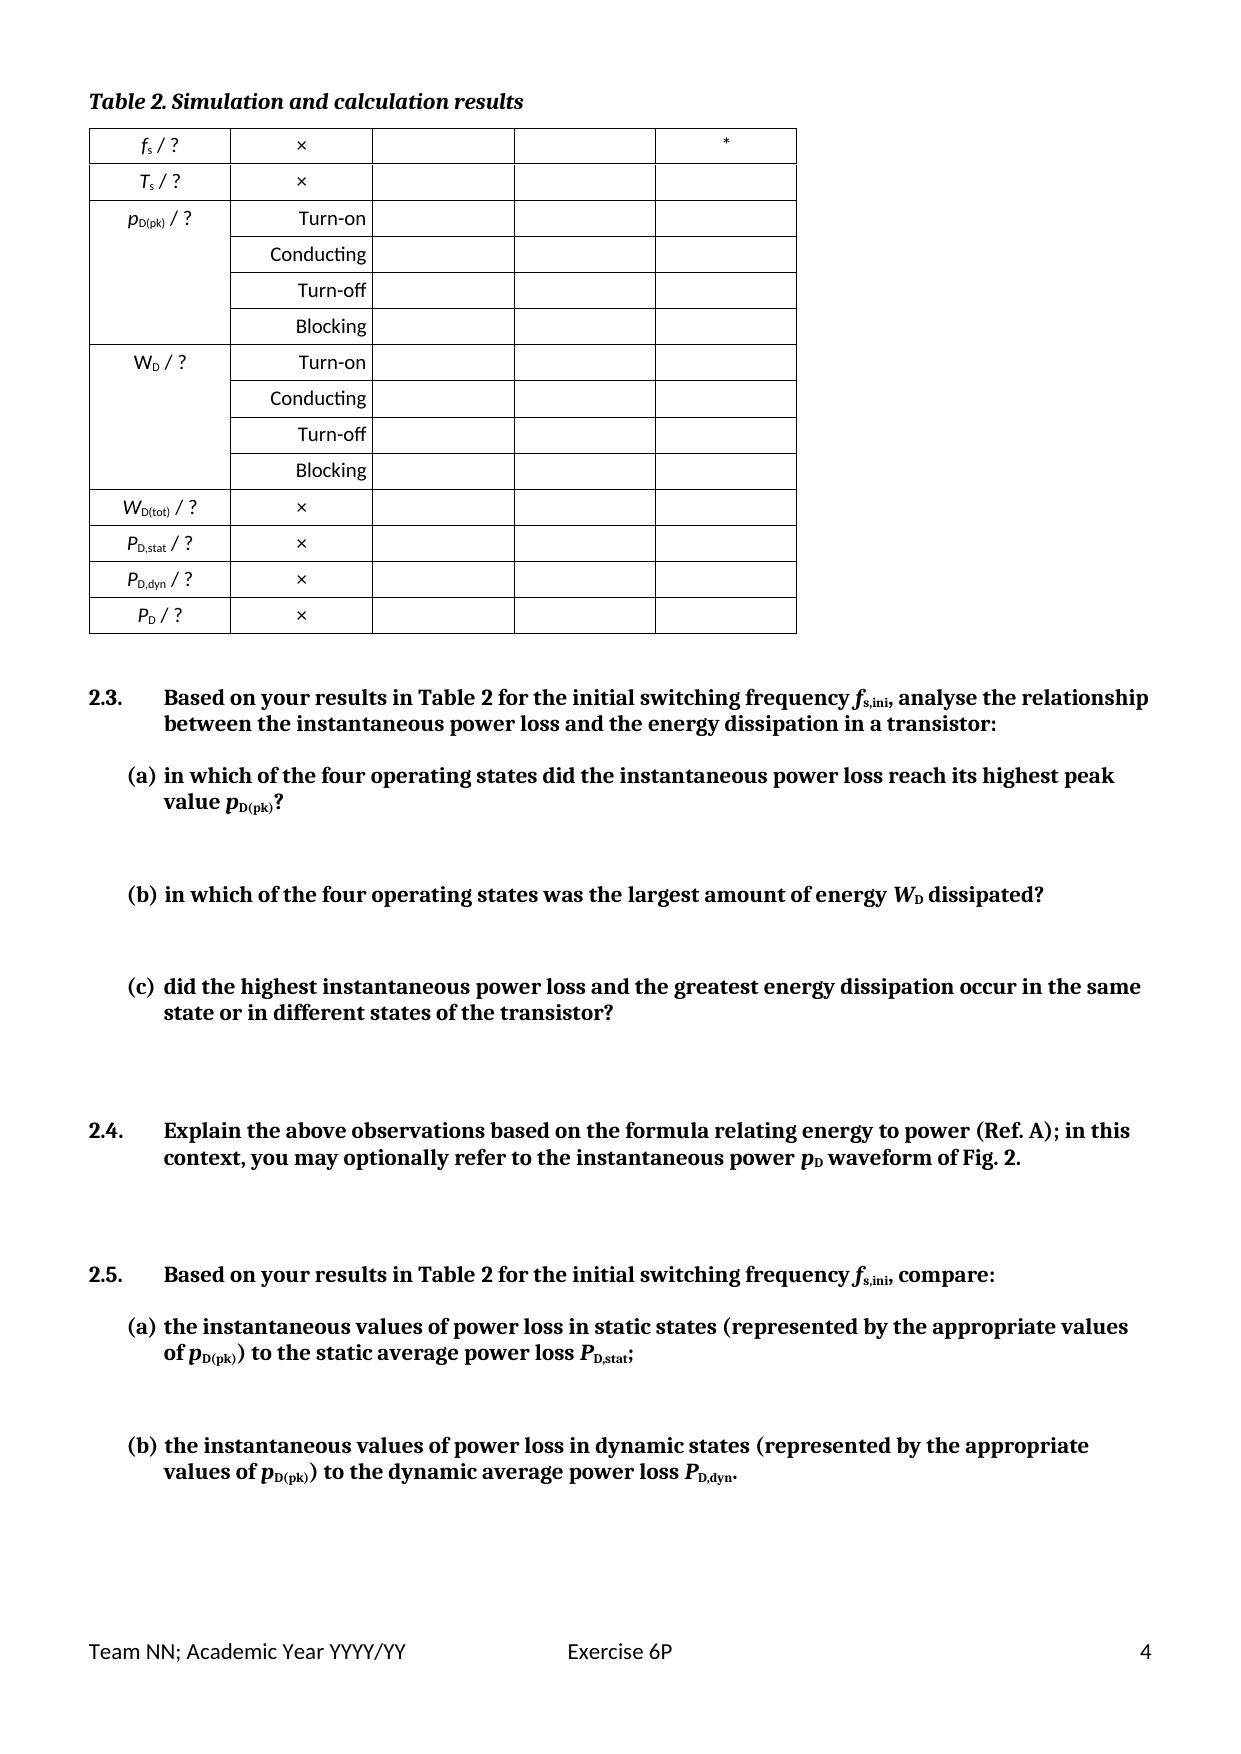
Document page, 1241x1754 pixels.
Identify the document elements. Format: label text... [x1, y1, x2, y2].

table_cell × [231, 165, 372, 200]
table_cell [373, 418, 514, 453]
table_cell pD(pk) / ? [90, 201, 230, 344]
table_cell × [231, 598, 372, 633]
table_cell PD,dyn / ? [90, 562, 230, 597]
table_cell Conducting [231, 381, 372, 417]
table_cell [656, 201, 796, 236]
table_cell Turn-on [231, 201, 372, 236]
table_cell Turn-off [231, 273, 372, 308]
subtitle did the highest instantaneous power loss and the greatest energy dissipation occur in the same state or in different states of the transistor? [126, 974, 1152, 1027]
table_cell Blocking [231, 454, 372, 489]
table_header [515, 129, 655, 163]
subtitle Based on your results in Table 2 for the initial switching frequency fs,ini, analyse the relationship between the instantaneous power loss and the energy dissipation in a transistor: [88, 685, 1152, 738]
table_cell WD(tot) / ? [90, 490, 230, 525]
table_cell [515, 345, 655, 380]
subtitle in which of the four operating states did the instantaneous power loss reach its highest peak value pD(pk)? [126, 762, 1152, 815]
table_cell PD / ? [90, 598, 230, 633]
table_cell Ts / ? [90, 165, 230, 200]
table_cell [373, 562, 514, 597]
table_cell × [231, 526, 372, 561]
table_cell [515, 454, 655, 489]
table_cell × [231, 490, 372, 525]
table_header × [231, 129, 372, 163]
table_cell [656, 562, 796, 597]
table_cell WD / ? [90, 345, 230, 489]
table_cell [373, 345, 514, 380]
table_cell [515, 381, 655, 417]
table_cell [656, 526, 796, 561]
table_cell [373, 598, 514, 633]
table_cell × [231, 562, 372, 597]
table_cell [373, 454, 514, 489]
table_cell Turn-on [231, 345, 372, 380]
subtitle Explain the above observations based on the formula relating energy to power (Ref. A); in this context, you may optionally refer to the instantaneous power pD waveform of Fig. 2. [88, 1118, 1152, 1171]
table_cell [373, 381, 514, 417]
table_header fs / ? [90, 129, 230, 163]
table_header [373, 129, 514, 163]
table_cell [515, 165, 655, 200]
subtitle the instantaneous values of power loss in dynamic states (represented by the appropriate values of pD(pk)) to the dynamic average power loss PD,dyn. [126, 1432, 1152, 1485]
table_cell [656, 273, 796, 308]
table_cell [373, 165, 514, 200]
table_cell [656, 598, 796, 633]
table_cell [515, 598, 655, 633]
table_cell [656, 309, 796, 344]
table_header * [656, 129, 796, 163]
table_cell [373, 201, 514, 236]
subtitle in which of the four operating states was the largest amount of energy WD dissipated? [126, 881, 1152, 908]
table_cell [515, 562, 655, 597]
table_cell Turn-off [231, 418, 372, 453]
table_cell [656, 237, 796, 272]
table_cell [515, 490, 655, 525]
table_cell [515, 309, 655, 344]
table_cell [515, 418, 655, 453]
subtitle the instantaneous values of power loss in static states (represented by the appropriate values of pD(pk)) to the static average power loss PD,stat; [126, 1313, 1152, 1366]
text Table 2. Simulation and calculation results [88, 88, 1152, 115]
table_cell Blocking [231, 309, 372, 344]
table_cell [515, 237, 655, 272]
table_cell [656, 345, 796, 380]
table_cell [656, 418, 796, 453]
table_cell [373, 273, 514, 308]
table_cell [656, 381, 796, 417]
table_cell [373, 526, 514, 561]
table_cell [373, 237, 514, 272]
table_cell [515, 201, 655, 236]
table_cell [373, 309, 514, 344]
table_cell Conducting [231, 237, 372, 272]
table_cell [656, 454, 796, 489]
table_cell [373, 490, 514, 525]
table_cell [515, 526, 655, 561]
table_cell [656, 165, 796, 200]
subtitle Based on your results in Table 2 for the initial switching frequency fs,ini, compare: [88, 1262, 1152, 1289]
table_cell PD,stat / ? [90, 526, 230, 561]
table_cell [656, 490, 796, 525]
table_cell [515, 273, 655, 308]
